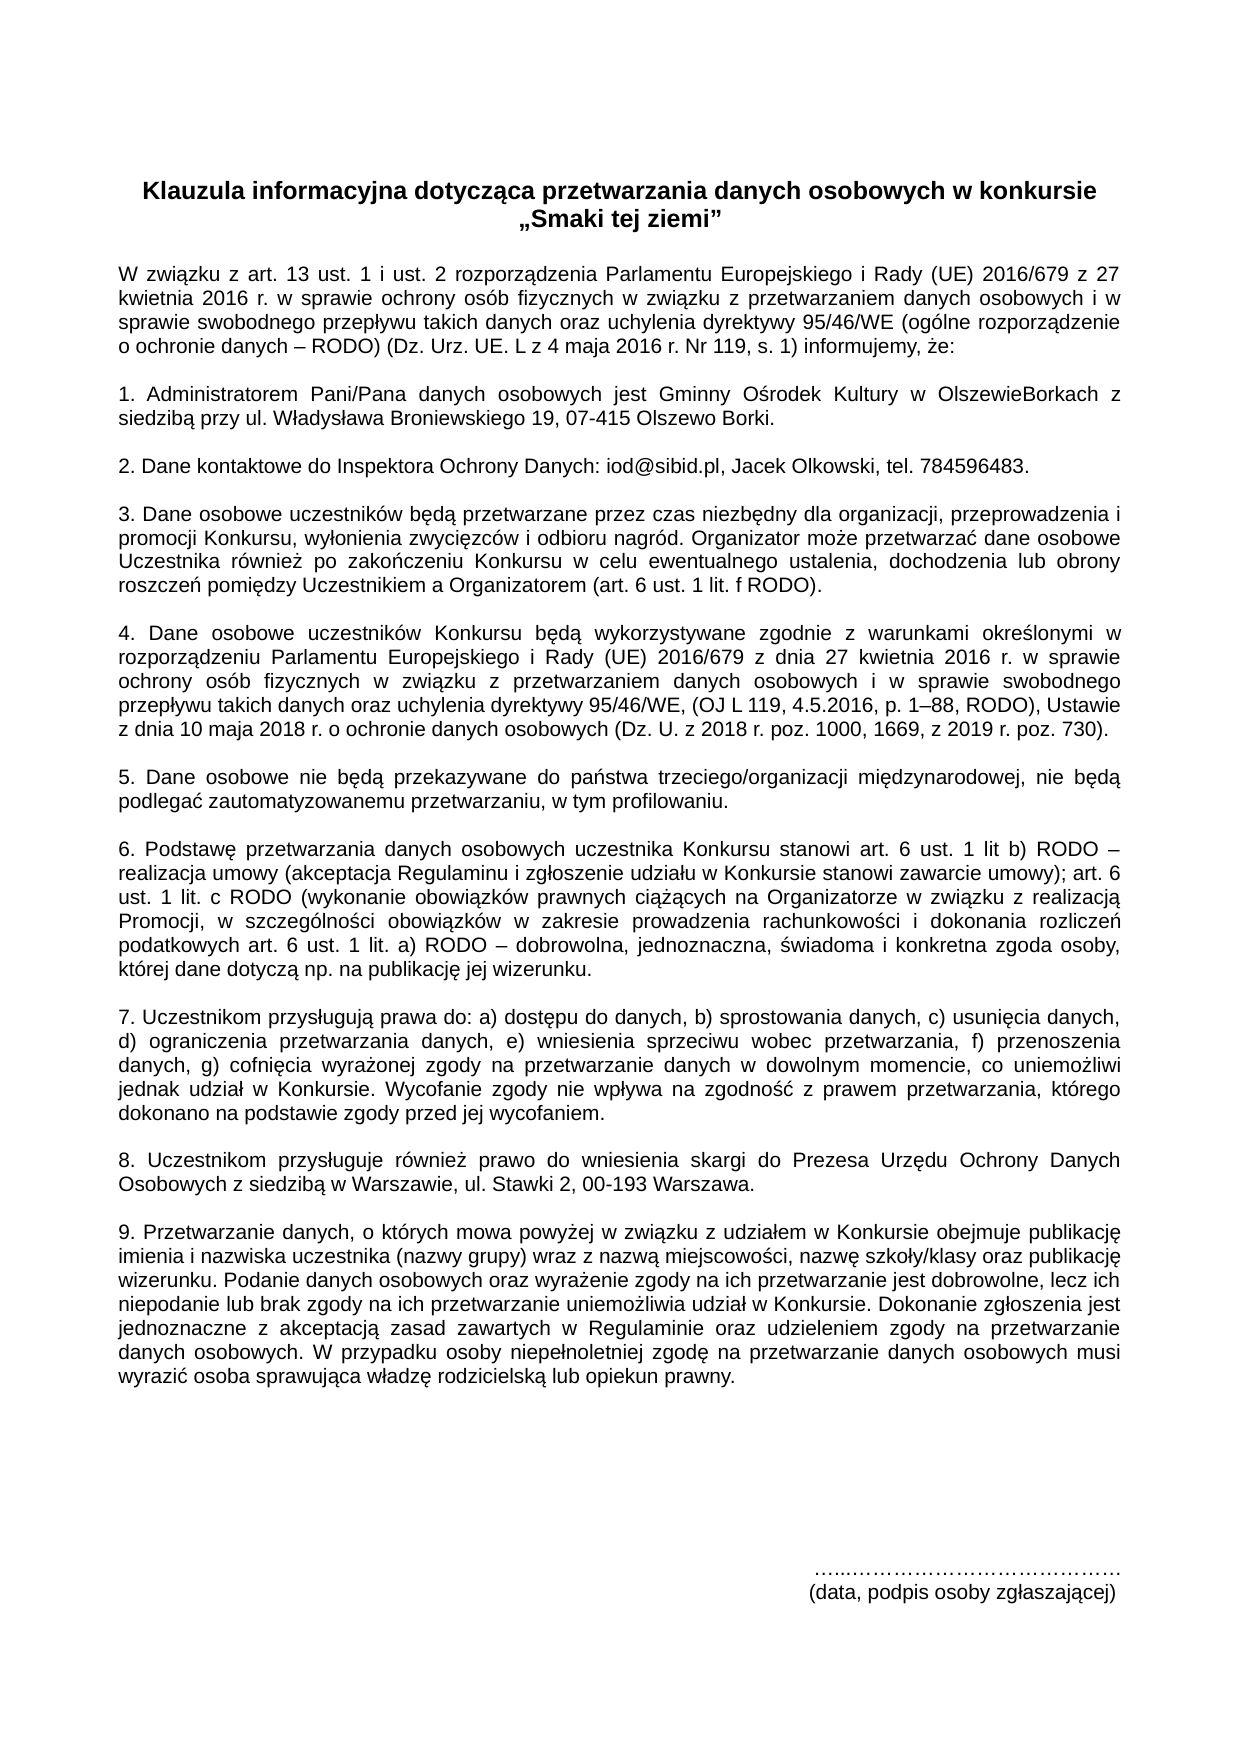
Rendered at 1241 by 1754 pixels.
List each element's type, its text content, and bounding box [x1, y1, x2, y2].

text 4. Dane osobowe uczestników Konkursu będą wykorzystywane zgodnie z warunkami określonymi w rozporządzeniu Parlamentu Europejskiego i Rady (UE) 2016/679 z dnia 27 kwietnia 2016 r. w sprawie ochrony osób fizycznych w związku z przetwarzaniem danych osobowych i w sprawie swobodnego przepływu takich danych oraz uchylenia dyrektywy 95/46/WE, (OJ L 119, 4.5.2016, p. 1–88, RODO), Ustawie z dnia 10 maja 2018 r. o ochronie danych osobowych (Dz. U. z 2018 r. poz. 1000, 1669, z 2019 r. poz. 730). [118, 621, 1122, 741]
text 2. Dane kontaktowe do Inspektora Ochrony Danych: iod@sibid.pl, Jacek Olkowski, tel. 784596483. [118, 453, 1122, 477]
text 9. Przetwarzanie danych, o których mowa powyżej w związku z udziałem w Konkursie obejmuje publikację imienia i nazwiska uczestnika (nazwy grupy) wraz z nazwą miejscowości, nazwę szkoły/klasy oraz publikację wizerunku. Podanie danych osobowych oraz wyrażenie zgody na ich przetwarzanie jest dobrowolne, lecz ich niepodanie lub brak zgody na ich przetwarzanie uniemożliwia udział w Konkursie. Dokonanie zgłoszenia jest jednoznaczne z akceptacją zasad zawartych w Regulaminie oraz udzieleniem zgody na przetwarzanie danych osobowych. W przypadku osoby niepełnoletniej zgodę na przetwarzanie danych osobowych musi wyrazić osoba sprawująca władzę rodzicielską lub opiekun prawny. [118, 1220, 1122, 1388]
text …...………………………………… [118, 1556, 1122, 1579]
text W związku z art. 13 ust. 1 i ust. 2 rozporządzenia Parlamentu Europejskiego i Rady (UE) 2016/679 z 27 kwietnia 2016 r. w sprawie ochrony osób fizycznych w związku z przetwarzaniem danych osobowych i w sprawie swobodnego przepływu takich danych oraz uchylenia dyrektywy 95/46/WE (ogólne rozporządzenie o ochronie danych – RODO) (Dz. Urz. UE. L z 4 maja 2016 r. Nr 119, s. 1) informujemy, że: [118, 262, 1122, 358]
text 6. Podstawę przetwarzania danych osobowych uczestnika Konkursu stanowi art. 6 ust. 1 lit b) RODO – realizacja umowy (akceptacja Regulaminu i zgłoszenie udziału w Konkursie stanowi zawarcie umowy); art. 6 ust. 1 lit. c RODO (wykonanie obowiązków prawnych ciążących na Organizatorze w związku z realizacją Promocji, w szczególności obowiązków w zakresie prowadzenia rachunkowości i dokonania rozliczeń podatkowych art. 6 ust. 1 lit. a) RODO – dobrowolna, jednoznaczna, świadoma i konkretna zgoda osoby, której dane dotyczą np. na publikację jej wizerunku. [118, 837, 1122, 981]
text 7. Uczestnikom przysługują prawa do: a) dostępu do danych, b) sprostowania danych, c) usunięcia danych, d) ograniczenia przetwarzania danych, e) wniesienia sprzeciwu wobec przetwarzania, f) przenoszenia danych, g) cofnięcia wyrażonej zgody na przetwarzanie danych w dowolnym momencie, co uniemożliwi jednak udział w Konkursie. Wycofanie zgody nie wpływa na zgodność z prawem przetwarzania, którego dokonano na podstawie zgody przed jej wycofaniem. [118, 1004, 1122, 1124]
text (data, podpis osoby zgłaszającej) [118, 1579, 1122, 1603]
text 5. Dane osobowe nie będą przekazywane do państwa trzeciego/organizacji międzynarodowej, nie będą podlegać zautomatyzowanemu przetwarzaniu, w tym profilowaniu. [118, 765, 1122, 813]
text 1. Administratorem Pani/Pana danych osobowych jest Gminny Ośrodek Kultury w OlszewieBorkach z siedzibą przy ul. Władysława Broniewskiego 19, 07-415 Olszewo Borki. [118, 382, 1122, 429]
text 3. Dane osobowe uczestników będą przetwarzane przez czas niezbędny dla organizacji, przeprowadzenia i promocji Konkursu, wyłonienia zwycięzców i odbioru nagród. Organizator może przetwarzać dane osobowe Uczestnika również po zakończeniu Konkursu w celu ewentualnego ustalenia, dochodzenia lub obrony roszczeń pomiędzy Uczestnikiem a Organizatorem (art. 6 ust. 1 lit. f RODO). [118, 501, 1122, 597]
text 8. Uczestnikom przysługuje również prawo do wniesienia skargi do Prezesa Urzędu Ochrony Danych Osobowych z siedzibą w Warszawie, ul. Stawki 2, 00-193 Warszawa. [118, 1148, 1122, 1196]
text „Smaki tej ziemi” [118, 204, 1122, 233]
text Klauzula informacyjna dotycząca przetwarzania danych osobowych w konkursie [118, 176, 1122, 204]
